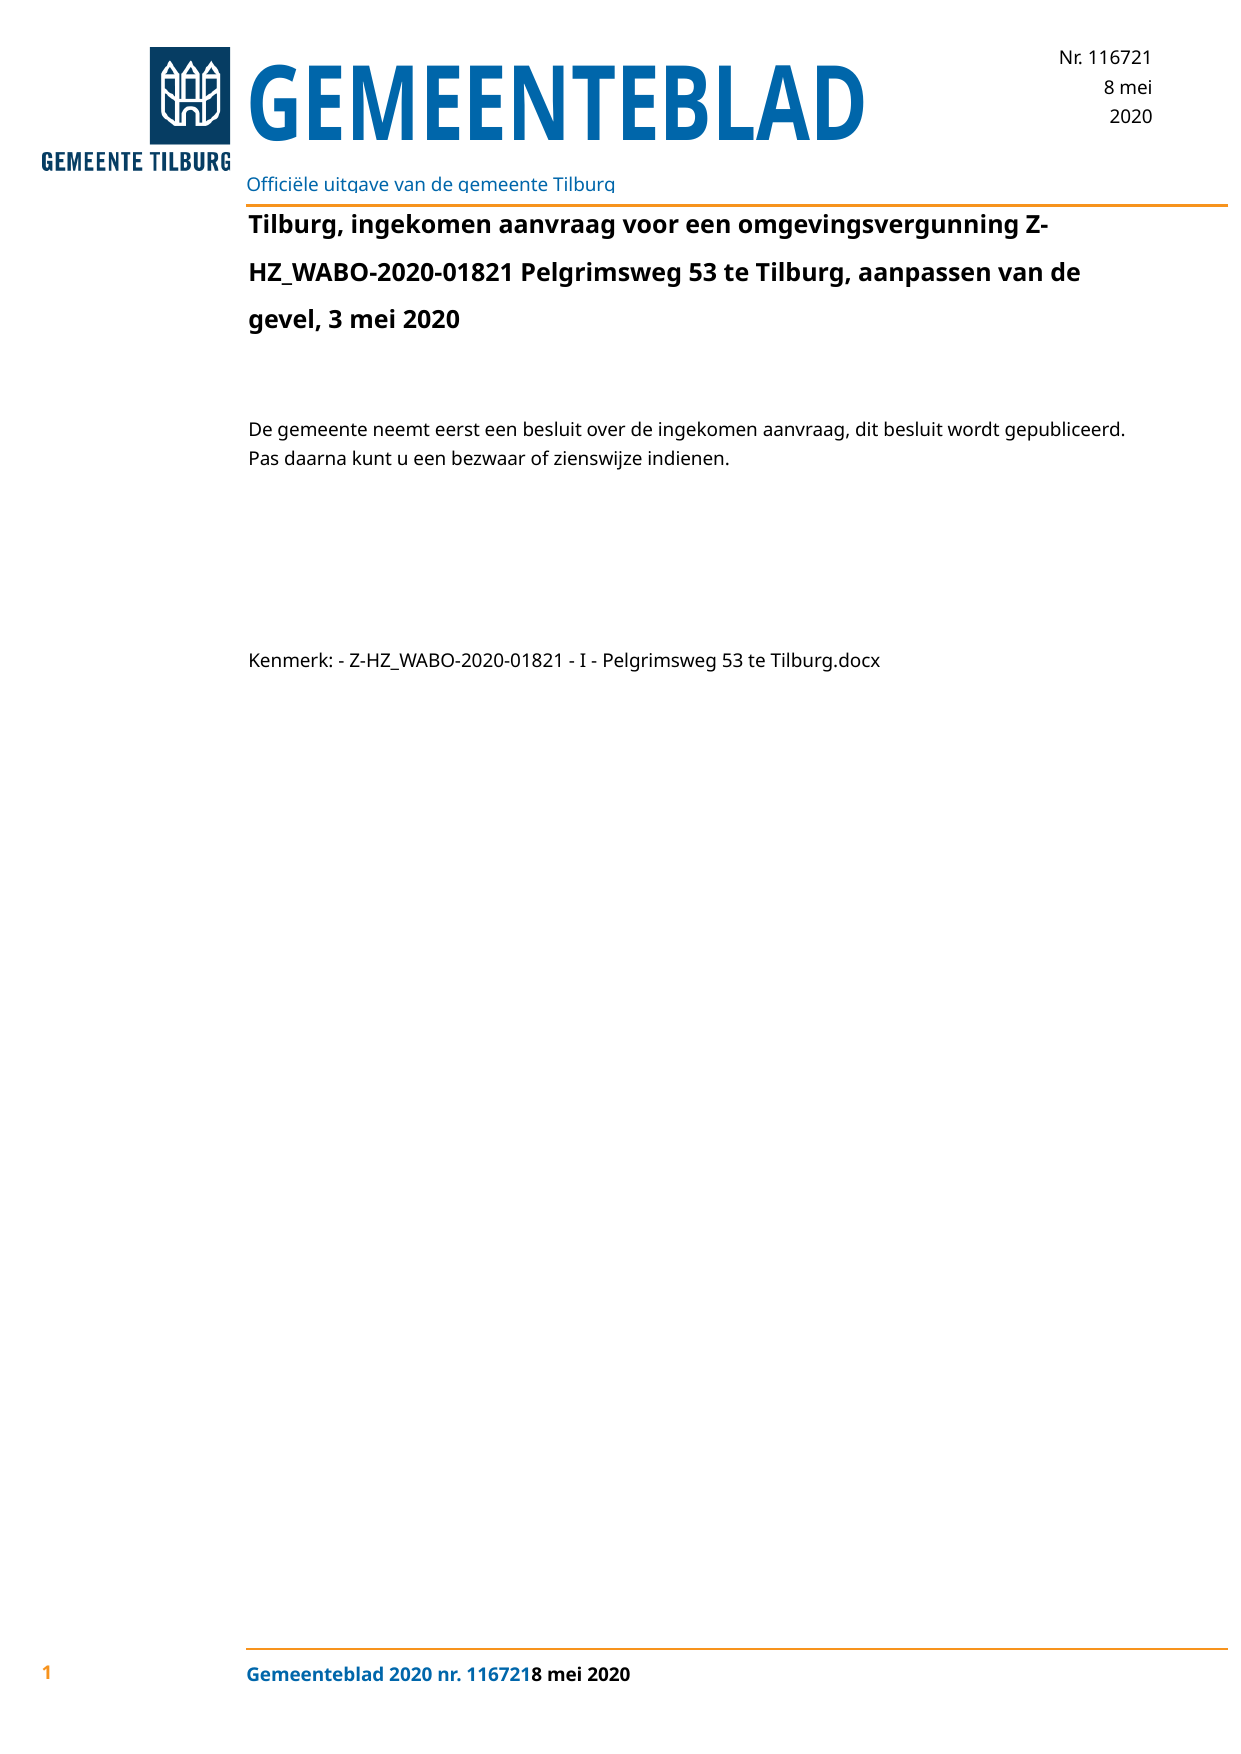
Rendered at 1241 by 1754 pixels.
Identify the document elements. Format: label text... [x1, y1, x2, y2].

picture [41, 47, 231, 172]
text Kenmerk: - Z-HZ_WABO-2020-01821 - I - Pelgrimsweg 53 te Tilburg.docx [248, 647, 1152, 673]
text Tilburg, ingekomen aanvraag voor een omgevingsvergunning Z-HZ_WABO-2020-01821 Pelgrimsweg 53 te Tilburg, aanpassen van de gevel, 3 mei 2020 [248, 207, 1152, 336]
text De gemeente neemt eerst een besluit over de ingekomen aanvraag, dit besluit wordt gepubliceerd. Pas daarna kunt u een bezwaar of zienswijze indienen. [248, 416, 1152, 471]
